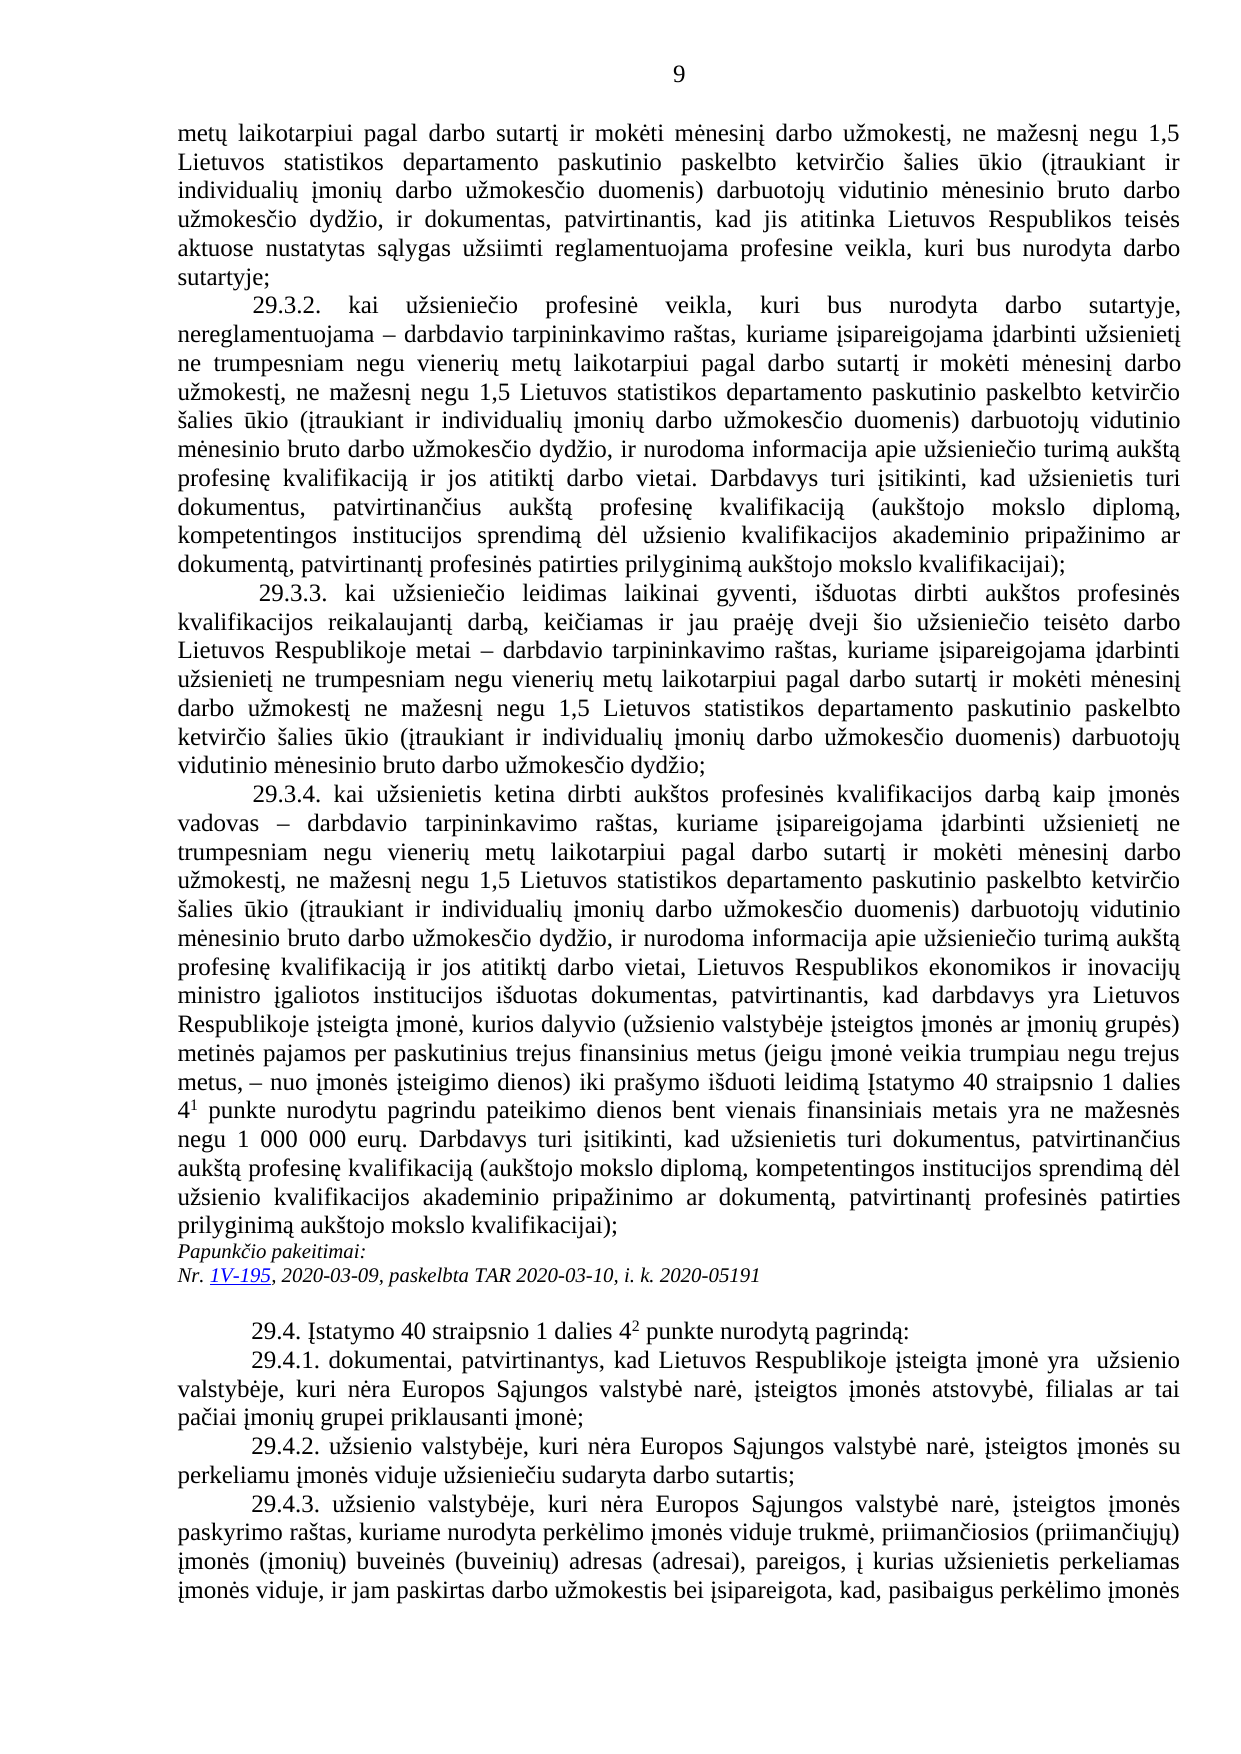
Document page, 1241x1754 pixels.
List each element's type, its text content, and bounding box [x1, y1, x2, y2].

text 29.3.3. kai užsieniečio leidimas laikinai gyventi, išduotas dirbti aukštos profesinės kvalifikacijos reikalaujantį darbą, keičiamas ir jau praėję dveji šio užsieniečio teisėto darbo Lietuvos Respublikoje metai – darbdavio tarpininkavimo raštas, kuriame įsipareigojama įdarbinti užsienietį ne trumpesniam negu vienerių metų laikotarpiui pagal darbo sutartį ir mokėti mėnesinį darbo užmokestį ne mažesnį negu 1,5 Lietuvos statistikos departamento paskutinio paskelbto ketvirčio šalies ūkio (įtraukiant ir individualių įmonių darbo užmokesčio duomenis) darbuotojų vidutinio mėnesinio bruto darbo užmokesčio dydžio; [177, 578, 1181, 779]
text metų laikotarpiui pagal darbo sutartį ir mokėti mėnesinį darbo užmokestį, ne mažesnį negu 1,5 Lietuvos statistikos departamento paskutinio paskelbto ketvirčio šalies ūkio (įtraukiant ir individualių įmonių darbo užmokesčio duomenis) darbuotojų vidutinio mėnesinio bruto darbo užmokesčio dydžio, ir dokumentas, patvirtinantis, kad jis atitinka Lietuvos Respublikos teisės aktuose nustatytas sąlygas užsiimti reglamentuojama profesine veikla, kuri bus nurodyta darbo sutartyje; [177, 118, 1181, 291]
text Papunkčio pakeitimai: [177, 1239, 1181, 1263]
text 29.4.1. dokumentai, patvirtinantys, kad Lietuvos Respublikoje įsteigta įmonė yra užsienio valstybėje, kuri nėra Europos Sąjungos valstybė narė, įsteigtos įmonės atstovybė, filialas ar tai pačiai įmonių grupei priklausanti įmonė; [177, 1345, 1181, 1431]
text 29.4. Įstatymo 40 straipsnio 1 dalies 42 punkte nurodytą pagrindą: [177, 1316, 1181, 1345]
text 29.4.3. užsienio valstybėje, kuri nėra Europos Sąjungos valstybė narė, įsteigtos įmonės paskyrimo raštas, kuriame nurodyta perkėlimo įmonės viduje trukmė, priimančiosios (priimančiųjų) įmonės (įmonių) buveinės (buveinių) adresas (adresai), pareigos, į kurias užsienietis perkeliamas įmonės viduje, ir jam paskirtas darbo užmokestis bei įsipareigota, kad, pasibaigus perkėlimo įmonės [177, 1489, 1181, 1604]
text 29.3.2. kai užsieniečio profesinė veikla, kuri bus nurodyta darbo sutartyje, nereglamentuojama – darbdavio tarpininkavimo raštas, kuriame įsipareigojama įdarbinti užsienietį ne trumpesniam negu vienerių metų laikotarpiui pagal darbo sutartį ir mokėti mėnesinį darbo užmokestį, ne mažesnį negu 1,5 Lietuvos statistikos departamento paskutinio paskelbto ketvirčio šalies ūkio (įtraukiant ir individualių įmonių darbo užmokesčio duomenis) darbuotojų vidutinio mėnesinio bruto darbo užmokesčio dydžio, ir nurodoma informacija apie užsieniečio turimą aukštą profesinę kvalifikaciją ir jos atitiktį darbo vietai. Darbdavys turi įsitikinti, kad užsienietis turi dokumentus, patvirtinančius aukštą profesinę kvalifikaciją (aukštojo mokslo diplomą, kompetentingos institucijos sprendimą dėl užsienio kvalifikacijos akademinio pripažinimo ar dokumentą, patvirtinantį profesinės patirties prilyginimą aukštojo mokslo kvalifikacijai); [177, 291, 1181, 578]
text 29.3.4. kai užsienietis ketina dirbti aukštos profesinės kvalifikacijos darbą kaip įmonės vadovas – darbdavio tarpininkavimo raštas, kuriame įsipareigojama įdarbinti užsienietį ne trumpesniam negu vienerių metų laikotarpiui pagal darbo sutartį ir mokėti mėnesinį darbo užmokestį, ne mažesnį negu 1,5 Lietuvos statistikos departamento paskutinio paskelbto ketvirčio šalies ūkio (įtraukiant ir individualių įmonių darbo užmokesčio duomenis) darbuotojų vidutinio mėnesinio bruto darbo užmokesčio dydžio, ir nurodoma informacija apie užsieniečio turimą aukštą profesinę kvalifikaciją ir jos atitiktį darbo vietai, Lietuvos Respublikos ekonomikos ir inovacijų ministro įgaliotos institucijos išduotas dokumentas, patvirtinantis, kad darbdavys yra Lietuvos Respublikoje įsteigta įmonė, kurios dalyvio (užsienio valstybėje įsteigtos įmonės ar įmonių grupės) metinės pajamos per paskutinius trejus finansinius metus (jeigu įmonė veikia trumpiau negu trejus metus, – nuo įmonės įsteigimo dienos) iki prašymo išduoti leidimą Įstatymo 40 straipsnio 1 dalies 41 punkte nurodytu pagrindu pateikimo dienos bent vienais finansiniais metais yra ne mažesnės negu 1 000 000 eurų. Darbdavys turi įsitikinti, kad užsienietis turi dokumentus, patvirtinančius aukštą profesinę kvalifikaciją (aukštojo mokslo diplomą, kompetentingos institucijos sprendimą dėl užsienio kvalifikacijos akademinio pripažinimo ar dokumentą, patvirtinantį profesinės patirties prilyginimą aukštojo mokslo kvalifikacijai); [177, 779, 1181, 1239]
text 29.4.2. užsienio valstybėje, kuri nėra Europos Sąjungos valstybė narė, įsteigtos įmonės su perkeliamu įmonės viduje užsieniečiu sudaryta darbo sutartis; [177, 1431, 1181, 1489]
text Nr. 1V-195, 2020-03-09, paskelbta TAR 2020-03-10, i. k. 2020-05191 [177, 1263, 1181, 1287]
